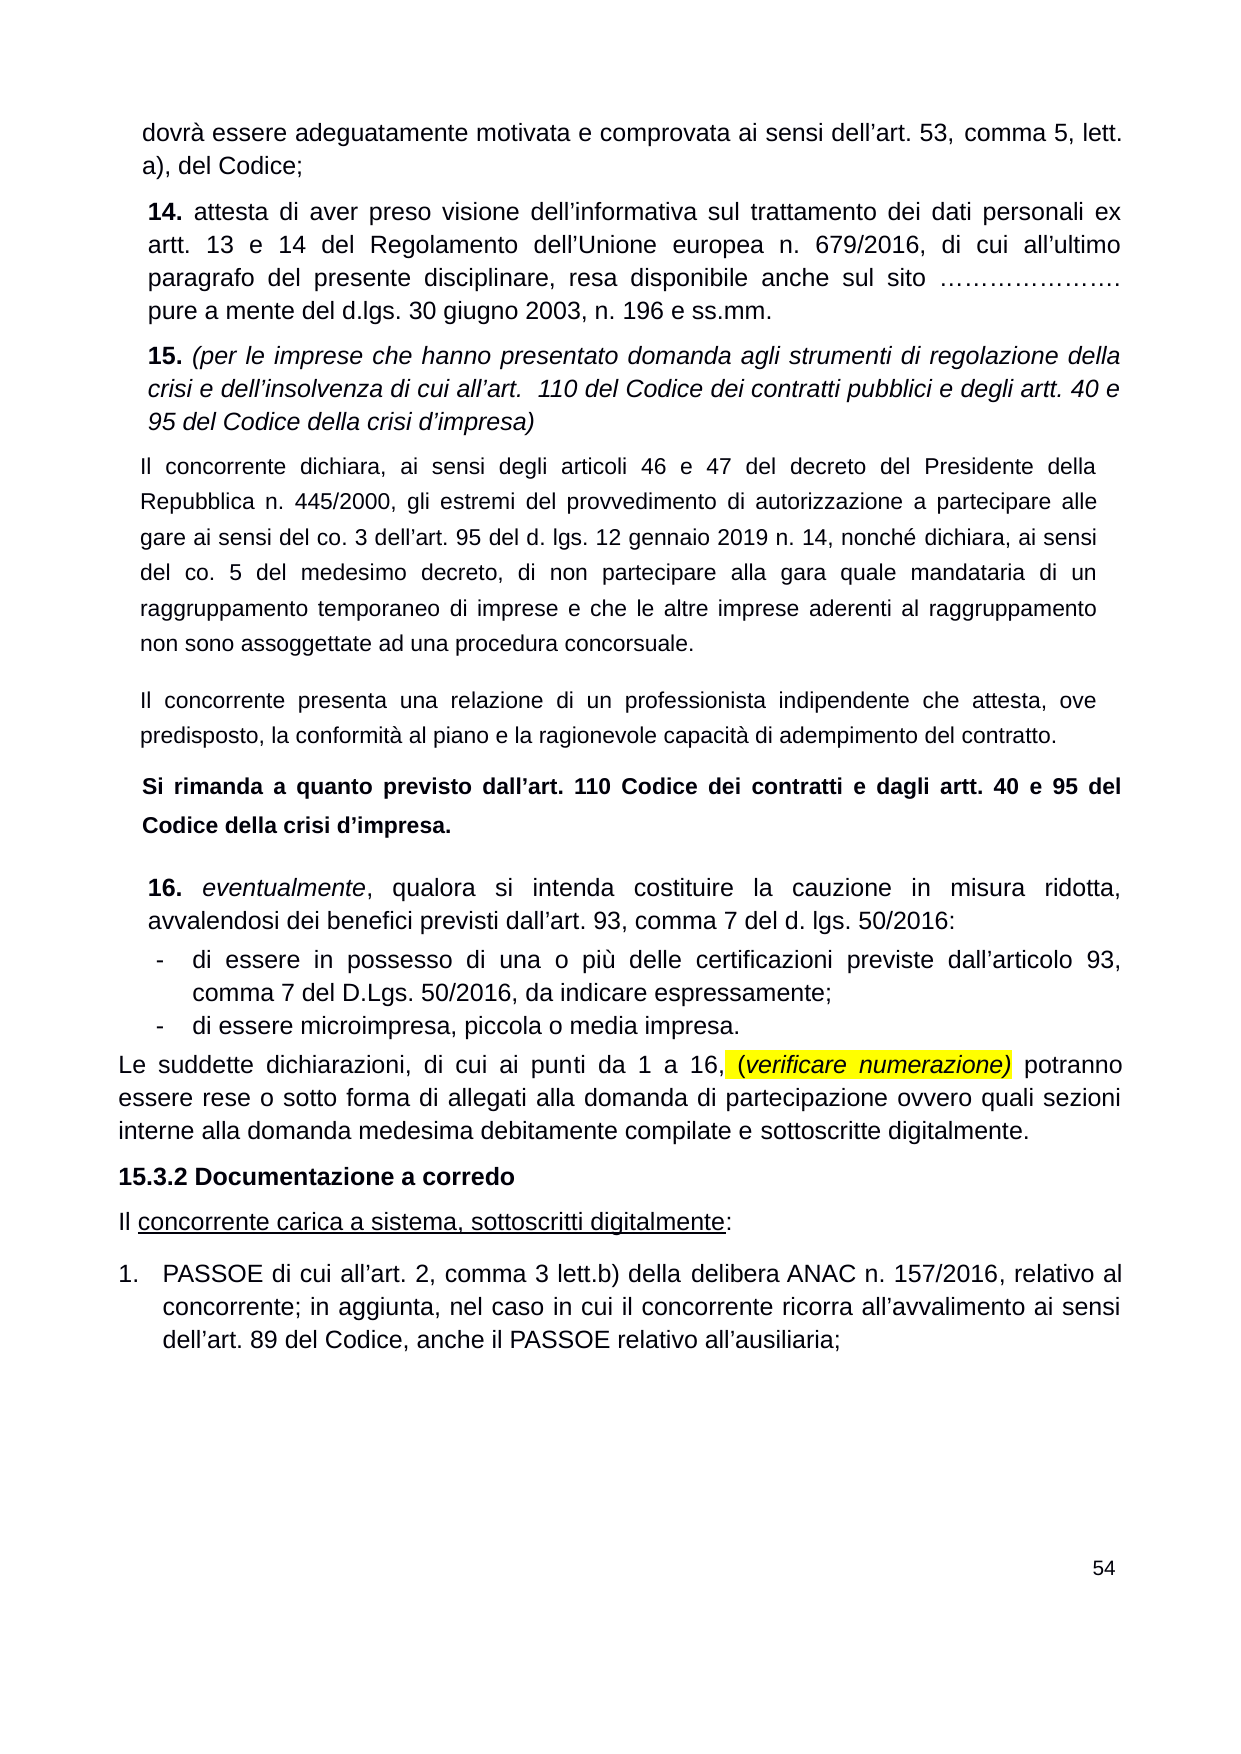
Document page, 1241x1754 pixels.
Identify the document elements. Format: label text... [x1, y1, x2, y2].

list 16. eventualmente, qualora si intenda costituire la cauzione in misura ridotta, avvalendosi dei benefici previsti dall’art. 93, comma 7 del d. lgs. 50/2016: [118, 873, 1123, 934]
list 15.3.2 Documentazione a corredo [118, 1162, 1123, 1191]
text Le suddette dichiarazioni, di cui ai punti da 1 a 16, (verificare numerazione) potranno essere rese o sotto forma di allegati alla domanda di partecipazione ovvero quali sezioni interne alla domanda medesima debitamente compilate e sottoscritte digitalmente. [118, 1050, 1123, 1145]
text - di essere microimpresa, piccola o media impresa. [156, 1011, 1123, 1040]
text Il concorrente dichiara, ai sensi degli articoli 46 e 47 del decreto del Presidente della Repubblica n. 445/2000, gli estremi del provvedimento di autorizzazione a partecipare alle gare ai sensi del co. 3 dell’art. 95 del d. lgs. 12 gennaio 2019 n. 14, nonché dichiara, ai sensi del co. 5 del medesimo decreto, di non partecipare alla gara quale mandataria di un raggruppamento temporaneo di imprese e che le altre imprese aderenti al raggruppamento non sono assoggettate ad una procedura concorsuale. [140, 453, 1097, 657]
list PASSOE di cui all’art. 2, comma 3 lett.b) della delibera ANAC n. 157/2016, relativo al concorrente; in aggiunta, nel caso in cui il concorrente ricorra all’avvalimento ai sensi dell’art. 89 del Codice, anche il PASSOE relativo all’ausiliaria; [118, 1259, 1123, 1354]
list 15. (per le imprese che hanno presentato domanda agli strumenti di regolazione della crisi e dell’insolvenza di cui all’art. 110 del Codice dei contratti pubblici e degli artt. 40 e 95 del Codice della crisi d’impresa) [118, 341, 1123, 436]
text Il concorrente carica a sistema, sottoscritti digitalmente: [118, 1207, 1123, 1236]
list 14. attesta di aver preso visione dell’informativa sul trattamento dei dati personali ex artt. 13 e 14 del Regolamento dell’Unione europea n. 679/2016, di cui all’ultimo paragrafo del presente disciplinare, resa disponibile anche sul sito …………………. pure a mente del d.lgs. 30 giugno 2003, n. 196 e ss.mm. [118, 197, 1123, 324]
list dovrà essere adeguatamente motivata e comprovata ai sensi dell’art. 53, comma 5, lett. a), del Codice; [142, 118, 1123, 180]
text Il concorrente presenta una relazione di un professionista indipendente che attesta, ove predisposto, la conformità al piano e la ragionevole capacità di adempimento del contratto. [140, 687, 1097, 749]
text Si rimanda a quanto previsto dall’art. 110 Codice dei contratti e dagli artt. 40 e 95 del Codice della crisi d’impresa. [142, 773, 1123, 839]
text - di essere in possesso di una o più delle certificazioni previste dall’articolo 93, comma 7 del D.Lgs. 50/2016, da indicare espressamente; [156, 945, 1123, 1007]
